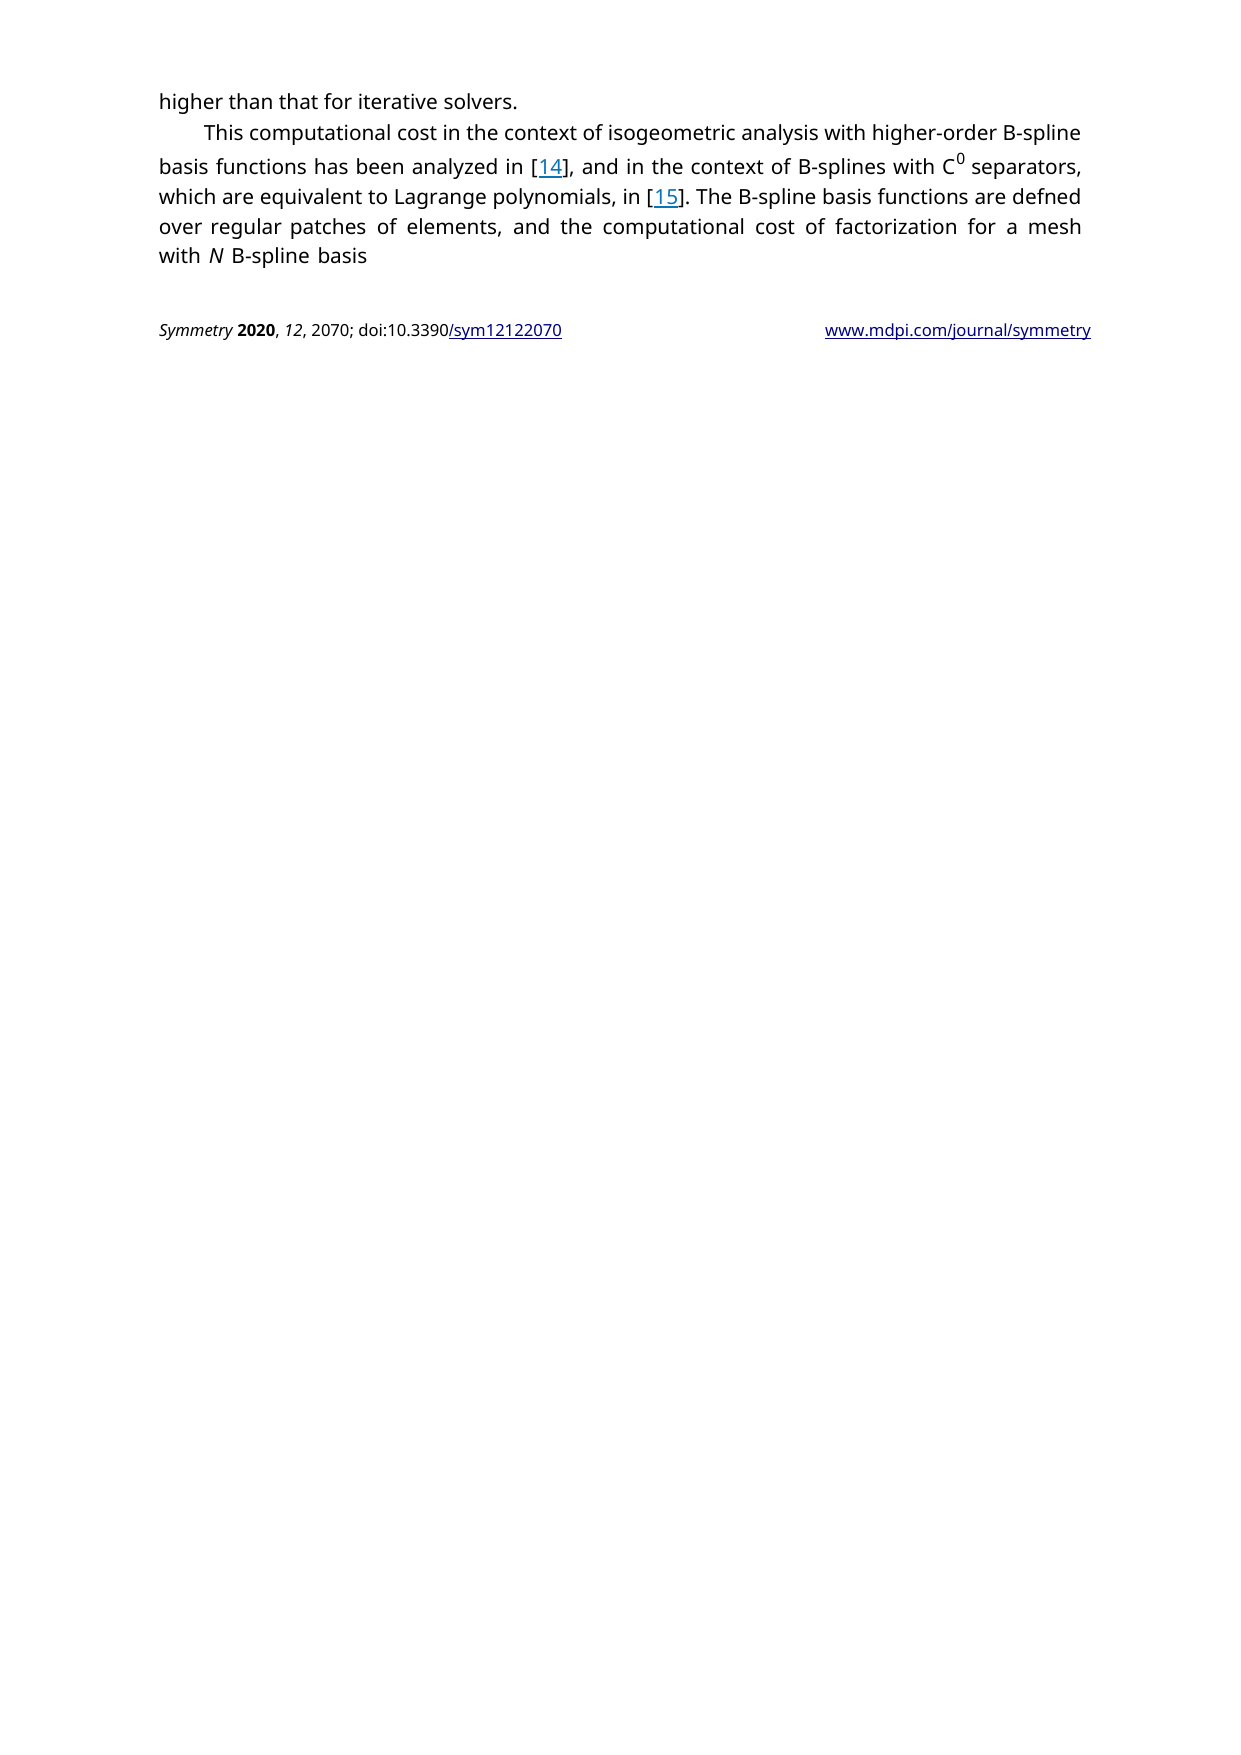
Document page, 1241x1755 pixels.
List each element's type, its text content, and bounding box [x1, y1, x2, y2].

text This computational cost in the context of isogeometric analysis with higher-order B-spline basis functions has been analyzed in [14], and in the context of B-splines with C0 separators, which are equivalent to Lagrange polynomials, in [15]. The B-spline basis functions are defned over regular patches of elements, and the computational cost of factorization for a mesh with N B-spline basis [159, 118, 1082, 270]
text higher than that for iterative solvers. [159, 87, 1085, 116]
text Symmetry 2020, 12, 2070; doi:10.3390/sym12122070 www.mdpi.com/journal/symmetry [159, 319, 1097, 342]
